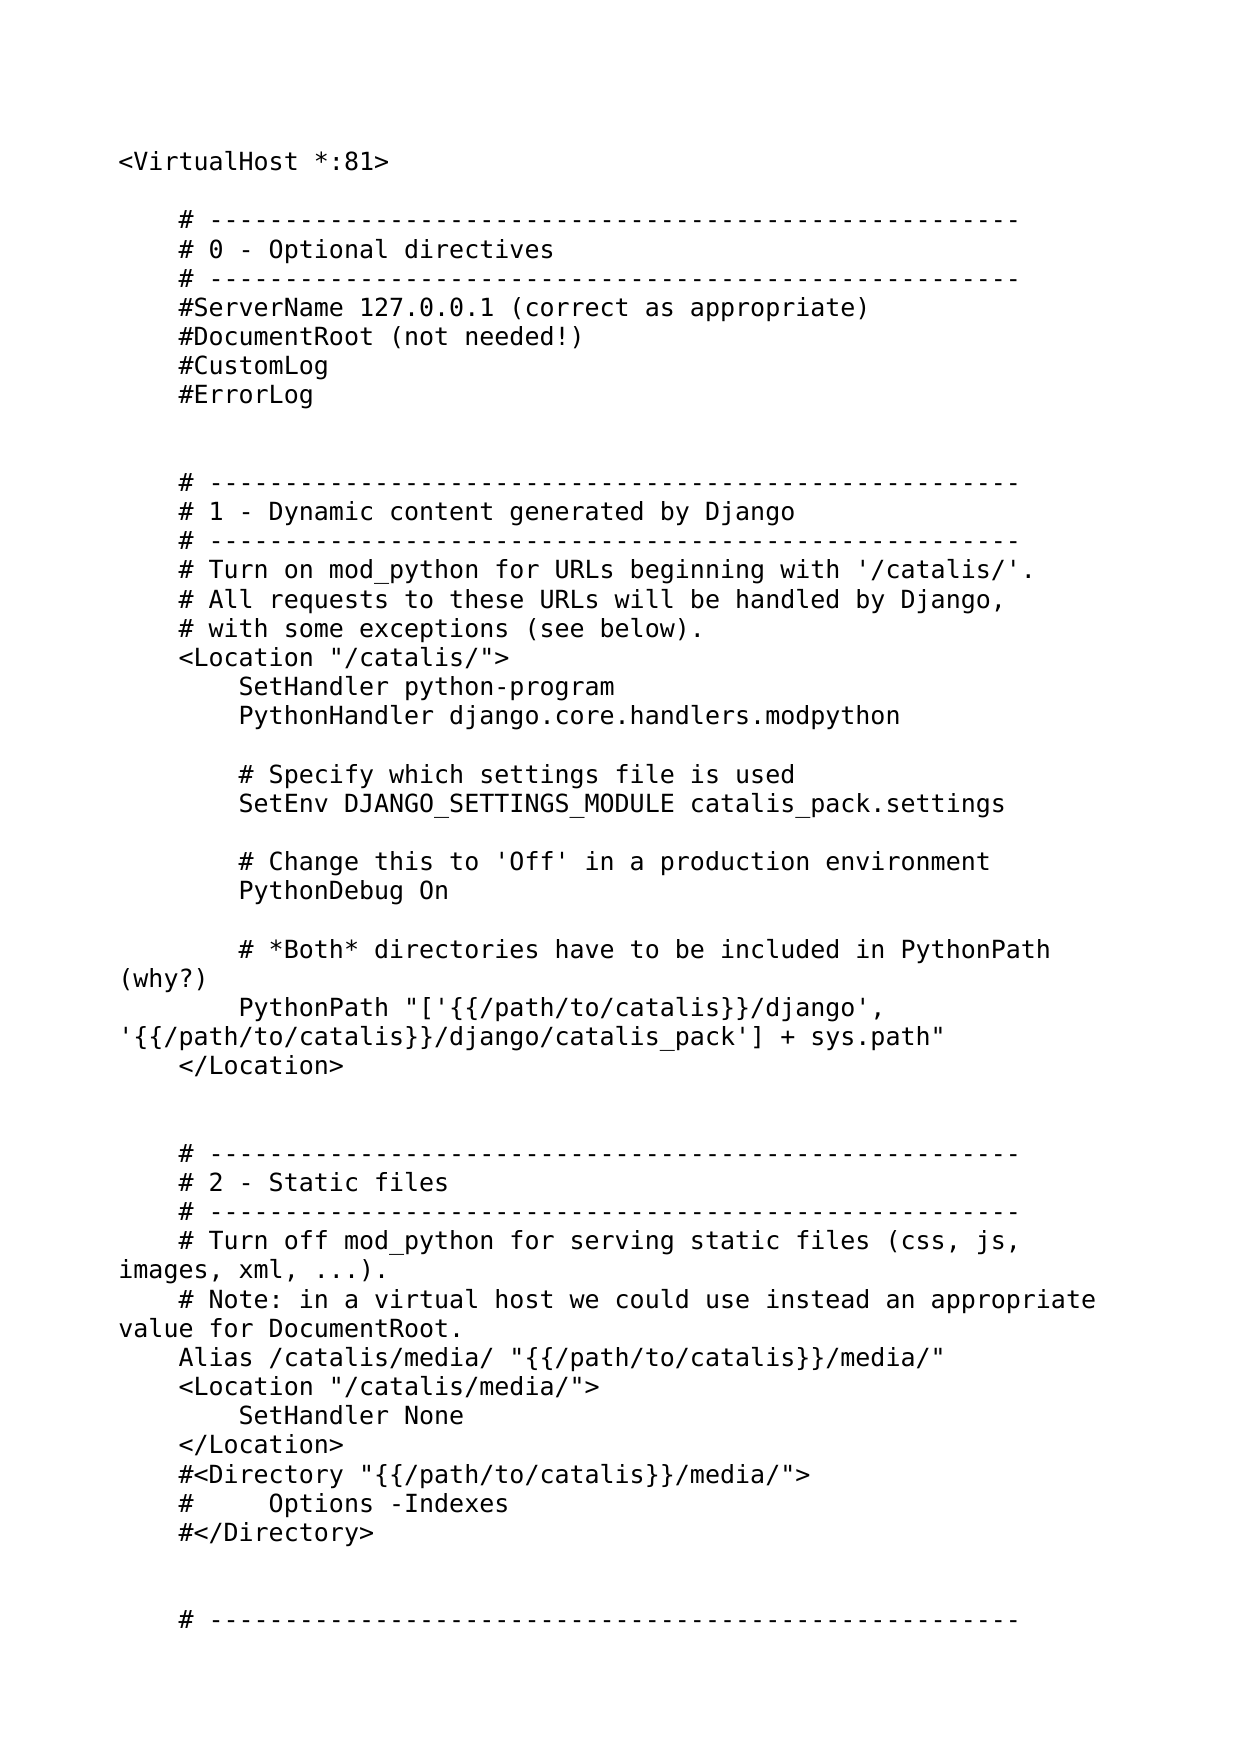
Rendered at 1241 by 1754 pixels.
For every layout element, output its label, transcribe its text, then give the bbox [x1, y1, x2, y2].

text <VirtualHost *:81> # ------------------------------------------------------ # 0 - Optional directives # ------------------------------------------------------ #ServerName 127.0.0.1 (correct as appropriate) #DocumentRoot (not needed!) #CustomLog #ErrorLog # ------------------------------------------------------ # 1 - Dynamic content generated by Django # ------------------------------------------------------ # Turn on mod_python for URLs beginning with '/catalis/'. # All requests to these URLs will be handled by Django, # with some exceptions (see below). <Location "/catalis/"> SetHandler python-program PythonHandler django.core.handlers.modpython # Specify which settings file is used SetEnv DJANGO_SETTINGS_MODULE catalis_pack.settings # Change this to 'Off' in a production environment PythonDebug On # *Both* directories have to be included in PythonPath (why?) PythonPath "['{{/path/to/catalis}}/django', '{{/path/to/catalis}}/django/catalis_pack'] + sys.path" </Location> # ------------------------------------------------------ # 2 - Static files # ------------------------------------------------------ # Turn off mod_python for serving static files (css, js, images, xml, ...). # Note: in a virtual host we could use instead an appropriate value for DocumentRoot. Alias /catalis/media/ "{{/path/to/catalis}}/media/" <Location "/catalis/media/"> SetHandler None </Location> #<Directory "{{/path/to/catalis}}/media/"> # Options -Indexes #</Directory> # [118, 118, 1122, 1635]
